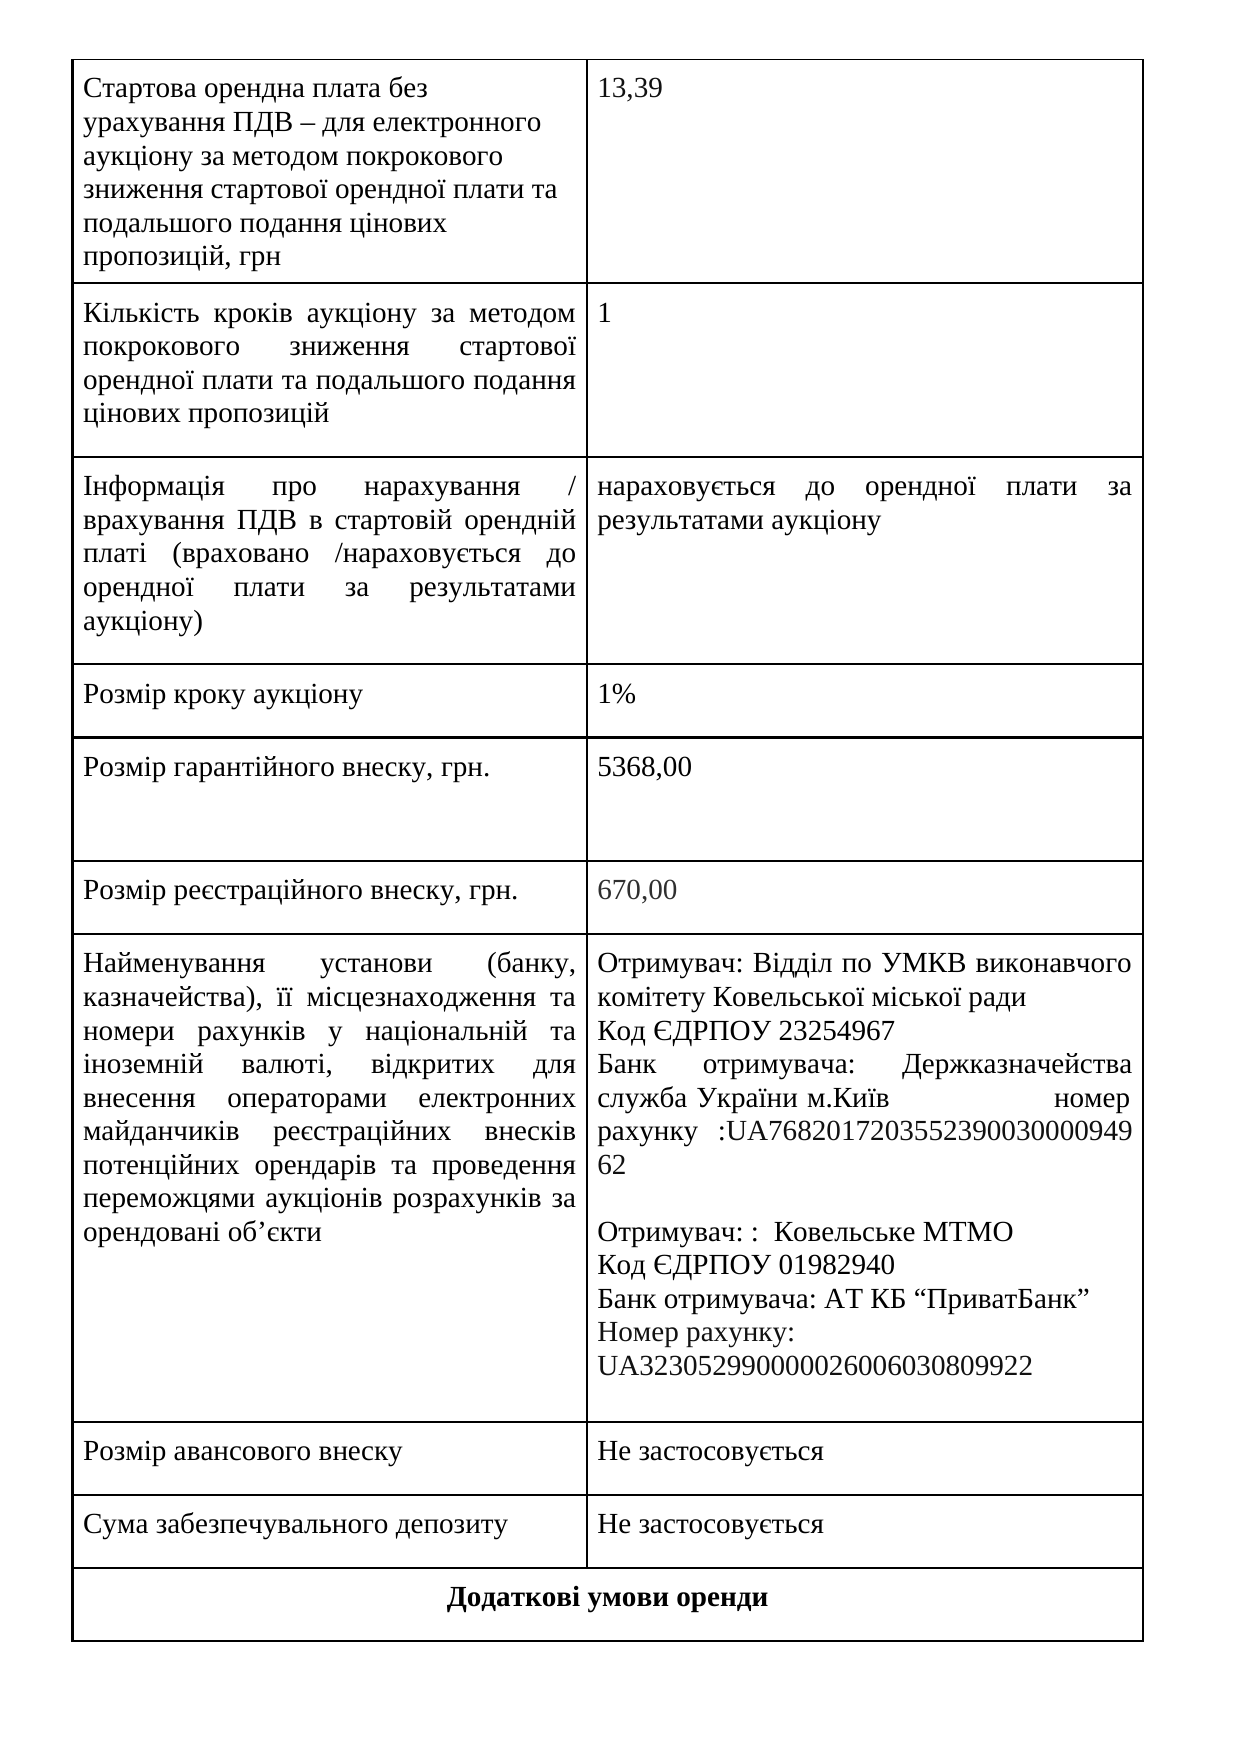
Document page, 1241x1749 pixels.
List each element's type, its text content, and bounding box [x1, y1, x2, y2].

table_cell Розмір гарантійного внеску, грн. [74, 739, 586, 860]
table_cell нараховується до орендної плати за результатами аукціону [588, 458, 1142, 663]
table_cell 1 [588, 284, 1142, 456]
table_cell 670,00 [588, 862, 1142, 933]
table_cell 5368,00 [588, 739, 1142, 860]
table_cell Не застосовується [588, 1496, 1142, 1567]
table_cell Розмір авансового внеску [74, 1423, 586, 1494]
table_cell Розмір реєстраційного внеску, грн. [74, 862, 586, 933]
table_cell 1% [588, 665, 1142, 736]
table_cell Кількість кроків аукціону за методом покрокового зниження стартової орендної плати та подальшого подання цінових пропозицій [74, 284, 586, 456]
table_cell Найменування установи (банку, казначейства), її місцезнаходження та номери рахунків у національній та іноземній валюті, відкритих для внесення операторами електронних майданчиків реєстраційних внесків потенційних орендарів та проведення переможцями аукціонів розрахунків за орендовані об’єкти [74, 935, 586, 1421]
table_cell Стартова орендна плата без урахування ПДВ – для електронного аукціону за методом покрокового зниження стартової орендної плати та подальшого подання цінових пропозицій, грн [74, 60, 586, 282]
table_cell Інформація про нарахування / врахування ПДВ в стартовій орендній платі (враховано /нараховується до орендної плати за результатами аукціону) [74, 458, 586, 663]
table_cell Отримувач: Відділ по УМКВ виконавчого комітету Ковельської міської ради Код ЄДРПОУ 23254967 Банк отримувача: Держказначейства служба України м.Київ номер рахунку :UA768201720355239003000094962 Отримувач: : Ковельське МТМО Код ЄДРПОУ 01982940 Банк отримувача: АТ КБ “ПриватБанк” Номер рахунку: UA323052990000026006030809922 [588, 935, 1142, 1421]
table_cell Не застосовується [588, 1423, 1142, 1494]
table_cell Розмір кроку аукціону [74, 665, 586, 736]
table_cell Сума забезпечувального депозиту [74, 1496, 586, 1567]
table_cell 13,39 [588, 60, 1142, 282]
table_cell Додаткові умови оренди [74, 1569, 1142, 1640]
